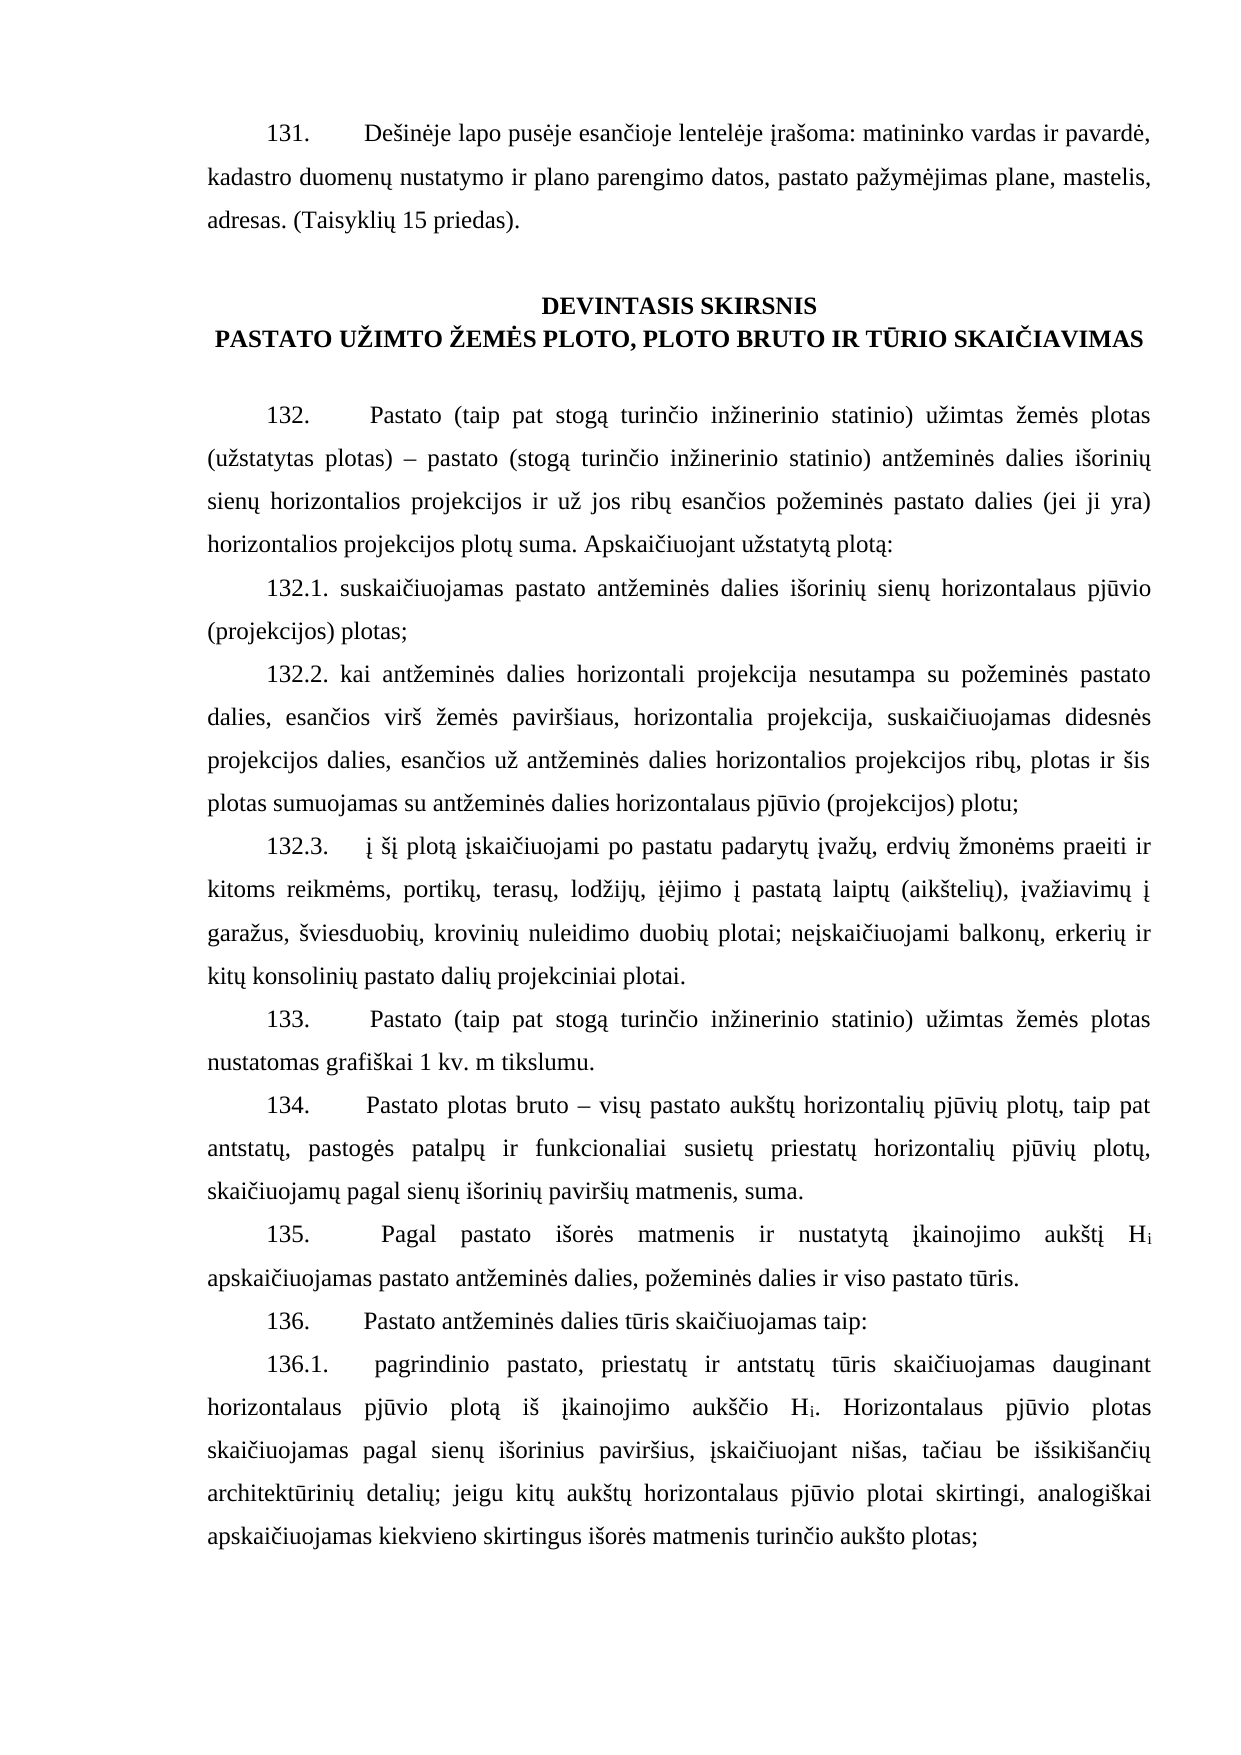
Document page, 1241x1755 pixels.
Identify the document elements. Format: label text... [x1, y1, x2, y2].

text 133. Pastato (taip pat stogą turinčio inžinerinio statinio) užimtas žemės plotas nustatomas grafiškai 1 kv. m tikslumu. [207, 1004, 1152, 1076]
text 132.1. suskaičiuojamas pastato antžeminės dalies išorinių sienų horizontalaus pjūvio (projekcijos) plotas; [207, 573, 1152, 644]
text 136. Pastato antžeminės dalies tūris skaičiuojamas taip: [207, 1306, 1152, 1334]
text 131. Dešinėje lapo pusėje esančioje lentelėje įrašoma: matininko vardas ir pavardė, kadastro duomenų nustatymo ir plano parengimo datos, pastato pažymėjimas plane, mastelis, adresas. (Taisyklių 15 priedas). [207, 118, 1152, 233]
text DEVINTASIS SKIRSNIS [207, 291, 1152, 320]
text 132. Pastato (taip pat stogą turinčio inžinerinio statinio) užimtas žemės plotas (užstatytas plotas) – pastato (stogą turinčio inžinerinio statinio) antžeminės dalies išorinių sienų horizontalios projekcijos ir už jos ribų esančios požeminės pastato dalies (jei ji yra) horizontalios projekcijos plotų suma. Apskaičiuojant užstatytą plotą: [207, 400, 1152, 558]
text 132.2. kai antžeminės dalies horizontali projekcija nesutampa su požeminės pastato dalies, esančios virš žemės paviršiaus, horizontalia projekcija, suskaičiuojamas didesnės projekcijos dalies, esančios už antžeminės dalies horizontalios projekcijos ribų, plotas ir šis plotas sumuojamas su antžeminės dalies horizontalaus pjūvio (projekcijos) plotu; [207, 659, 1152, 817]
text 135. Pagal pastato išorės matmenis ir nustatytą įkainojimo aukštį Hi apskaičiuojamas pastato antžeminės dalies, požeminės dalies ir viso pastato tūris. [207, 1219, 1152, 1291]
text 136.1. pagrindinio pastato, priestatų ir antstatų tūris skaičiuojamas dauginant horizontalaus pjūvio plotą iš įkainojimo aukščio Hi. Horizontalaus pjūvio plotas skaičiuojamas pagal sienų išorinius paviršius, įskaičiuojant nišas, tačiau be išsikišančių architektūrinių detalių; jeigu kitų aukštų horizontalaus pjūvio plotai skirtingi, analogiškai apskaičiuojamas kiekvieno skirtingus išorės matmenis turinčio aukšto plotas; [207, 1349, 1152, 1550]
text 132.3. į šį plotą įskaičiuojami po pastatu padarytų įvažų, erdvių žmonėms praeiti ir kitoms reikmėms, portikų, terasų, lodžijų, įėjimo į pastatą laiptų (aikštelių), įvažiavimų į garažus, šviesduobių, krovinių nuleidimo duobių plotai; neįskaičiuojami balkonų, erkerių ir kitų konsolinių pastato dalių projekciniai plotai. [207, 831, 1152, 989]
text 134. Pastato plotas bruto – visų pastato aukštų horizontalių pjūvių plotų, taip pat antstatų, pastogės patalpų ir funkcionaliai susietų priestatų horizontalių pjūvių plotų, skaičiuojamų pagal sienų išorinių paviršių matmenis, suma. [207, 1090, 1152, 1205]
text pastato užimto žemės ploto, ploto bruto ir tūrio skaičiavimas [207, 324, 1152, 353]
